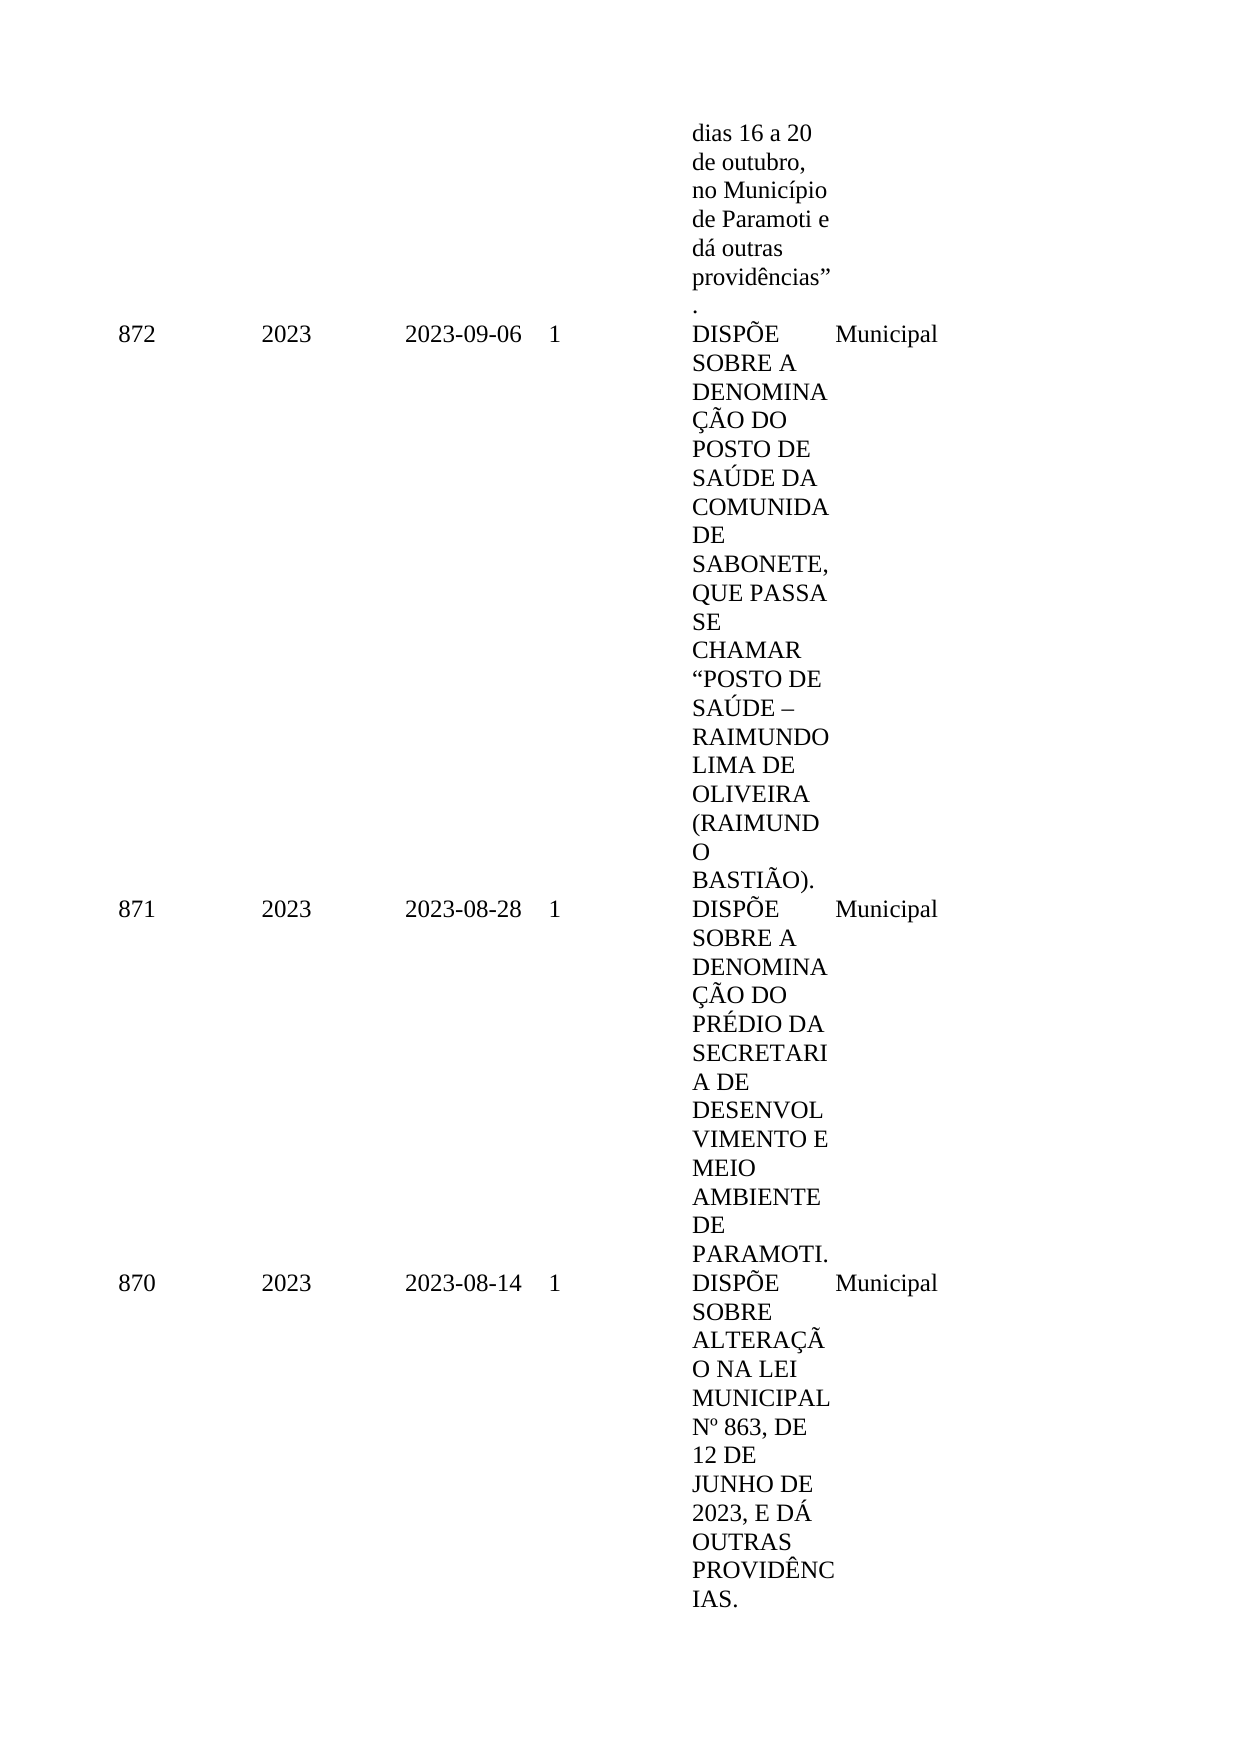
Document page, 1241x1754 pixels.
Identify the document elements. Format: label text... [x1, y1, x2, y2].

table_cell 2023-08-28 [405, 894, 548, 1268]
table_cell 1 [548, 319, 692, 894]
table_cell dias 16 a 20 de outubro, no Município de Paramoti e dá outras providências”. [692, 118, 835, 319]
table_cell [261, 118, 405, 319]
table_cell [405, 118, 548, 319]
table_cell 2023 [261, 319, 405, 894]
table_cell 871 [118, 894, 261, 1268]
table_cell 1 [548, 1268, 692, 1613]
table_cell [979, 894, 1122, 1268]
table_cell DISPÕE SOBRE ALTERAÇÃO NA LEI MUNICIPAL Nº 863, DE 12 DE JUNHO DE 2023, E DÁ OUTRAS PROVIDÊNCIAS. [692, 1268, 835, 1613]
table_cell [979, 1268, 1122, 1613]
table_cell [548, 118, 692, 319]
table_cell Municipal [835, 319, 979, 894]
table_cell [979, 118, 1122, 319]
table_cell 2023-08-14 [405, 1268, 548, 1613]
table_cell DISPÕE SOBRE A DENOMINAÇÃO DO PRÉDIO DA SECRETARIA DE DESENVOLVIMENTO E MEIO AMBIENTE DE PARAMOTI. [692, 894, 835, 1268]
table_cell 2023 [261, 1268, 405, 1613]
table_cell Municipal [835, 1268, 979, 1613]
table_cell 872 [118, 319, 261, 894]
table_cell [835, 118, 979, 319]
table_cell 2023-09-06 [405, 319, 548, 894]
table_cell [979, 319, 1122, 894]
table_cell 2023 [261, 894, 405, 1268]
table_cell 1 [548, 894, 692, 1268]
table_cell DISPÕE SOBRE A DENOMINAÇÃO DO POSTO DE SAÚDE DA COMUNIDADE SABONETE, QUE PASSA SE CHAMAR “POSTO DE SAÚDE – RAIMUNDO LIMA DE OLIVEIRA (RAIMUNDO BASTIÃO). [692, 319, 835, 894]
table_cell Municipal [835, 894, 979, 1268]
table_cell [118, 118, 261, 319]
table_cell 870 [118, 1268, 261, 1613]
